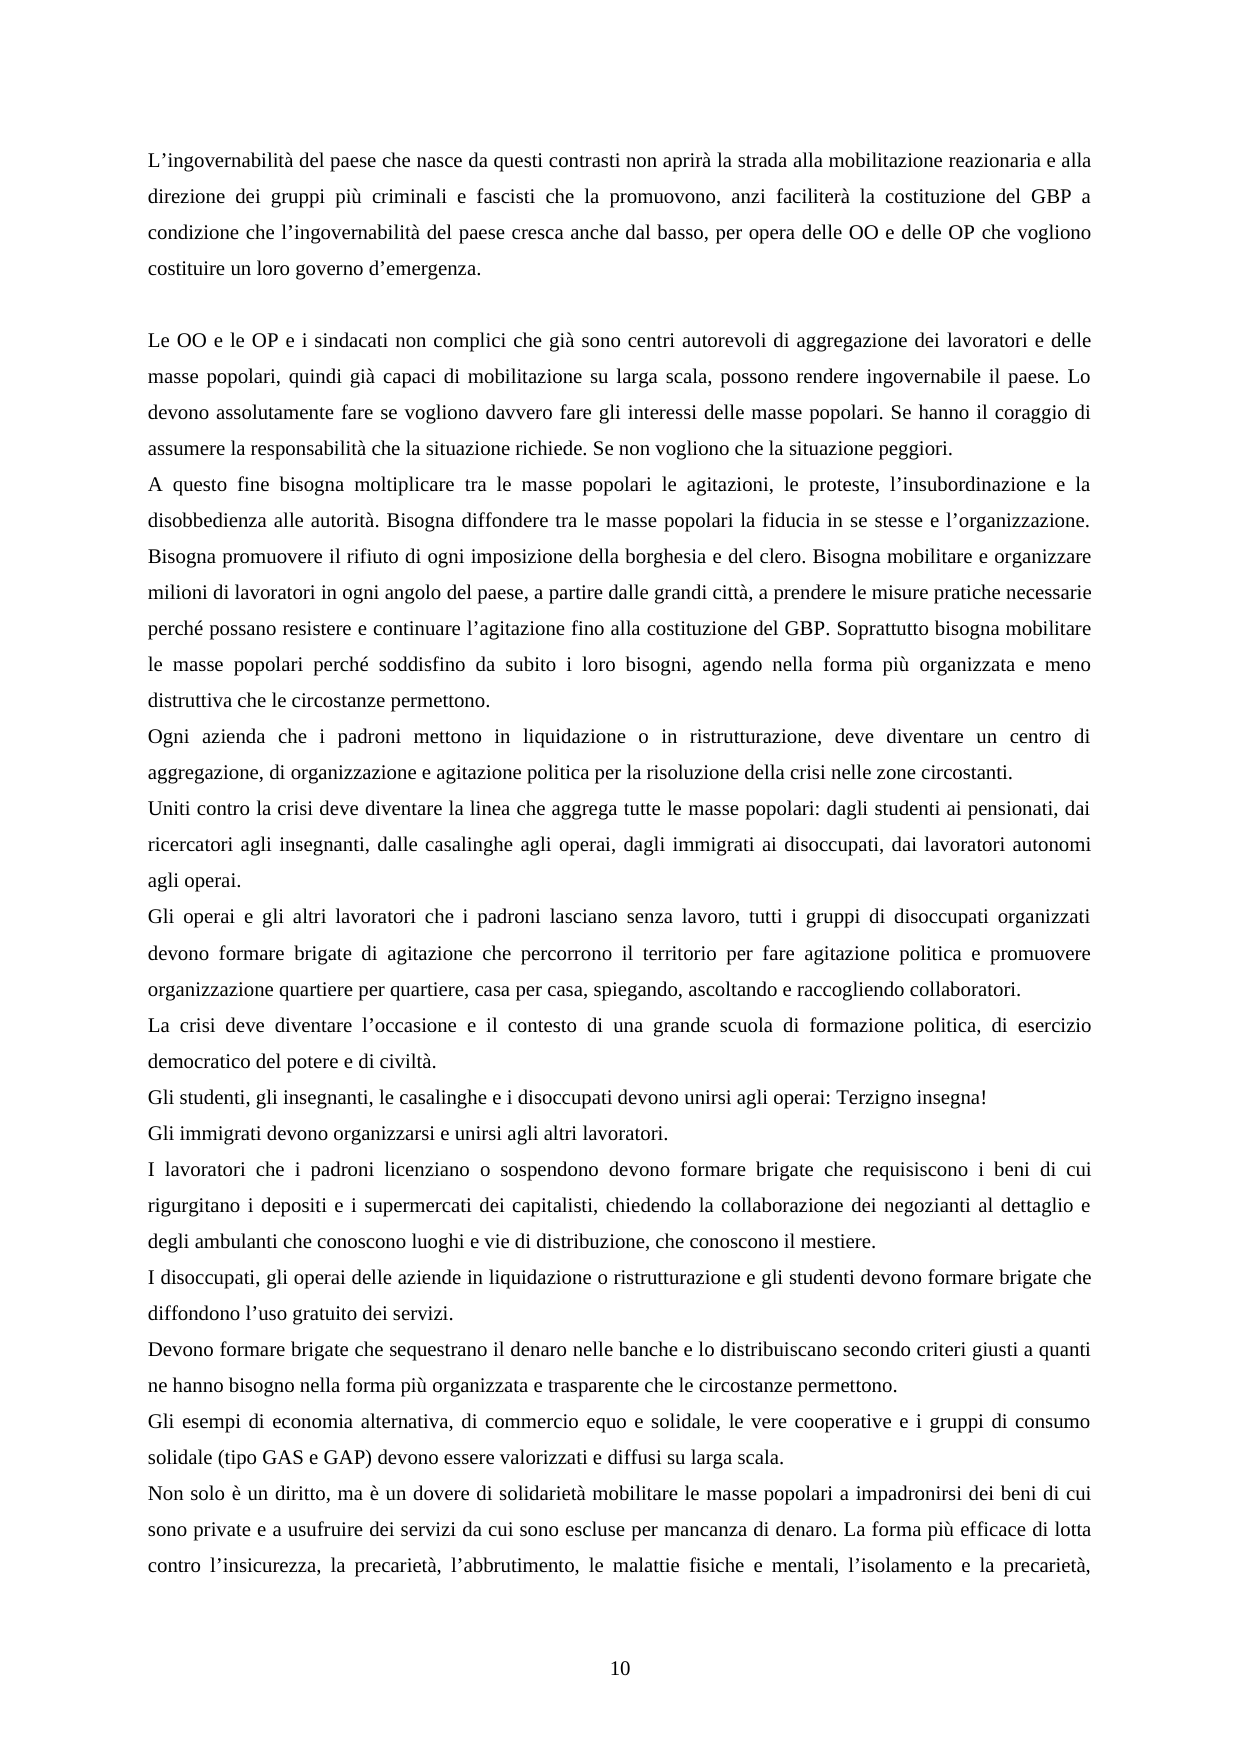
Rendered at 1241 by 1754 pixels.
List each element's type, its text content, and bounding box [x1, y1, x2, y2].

text L’ingovernabilità del paese che nasce da questi contrasti non aprirà la strada alla mobilitazione reazionaria e alla direzione dei gruppi più criminali e fascisti che la promuovono, anzi faciliterà la costituzione del GBP a condizione che l’ingovernabilità del paese cresca anche dal basso, per opera delle OO e delle OP che vogliono costituire un loro governo d’emergenza. [148, 148, 1092, 280]
text I disoccupati, gli operai delle aziende in liquidazione o ristrutturazione e gli studenti devono formare brigate che diffondono l’uso gratuito dei servizi. [148, 1265, 1092, 1325]
text I lavoratori che i padroni licenziano o sospendono devono formare brigate che requisiscono i beni di cui rigurgitano i depositi e i supermercati dei capitalisti, chiedendo la collaborazione dei negozianti al dettaglio e degli ambulanti che conoscono luoghi e vie di distribuzione, che conoscono il mestiere. [148, 1157, 1092, 1253]
text Ogni azienda che i padroni mettono in liquidazione o in ristrutturazione, deve diventare un centro di aggregazione, di organizzazione e agitazione politica per la risoluzione della crisi nelle zone circostanti. [148, 724, 1092, 784]
text Gli esempi di economia alternativa, di commercio equo e solidale, le vere cooperative e i gruppi di consumo solidale (tipo GAS e GAP) devono essere valorizzati e diffusi su larga scala. [148, 1409, 1092, 1469]
text Gli operai e gli altri lavoratori che i padroni lasciano senza lavoro, tutti i gruppi di disoccupati organizzati devono formare brigate di agitazione che percorrono il territorio per fare agitazione politica e promuovere organizzazione quartiere per quartiere, casa per casa, spiegando, ascoltando e raccogliendo collaboratori. [148, 904, 1092, 1001]
text Le OO e le OP e i sindacati non complici che già sono centri autorevoli di aggregazione dei lavoratori e delle masse popolari, quindi già capaci di mobilitazione su larga scala, possono rendere ingovernabile il paese. Lo devono assolutamente fare se vogliono davvero fare gli interessi delle masse popolari. Se hanno il coraggio di assumere la responsabilità che la situazione richiede. Se non vogliono che la situazione peggiori. [148, 328, 1092, 460]
text Non solo è un diritto, ma è un dovere di solidarietà mobilitare le masse popolari a impadronirsi dei beni di cui sono private e a usufruire dei servizi da cui sono escluse per mancanza di denaro. La forma più efficace di lotta contro l’insicurezza, la precarietà, l’abbrutimento, le malattie fisiche e mentali, l’isolamento e la precarietà, [148, 1481, 1092, 1577]
text Gli studenti, gli insegnanti, le casalinghe e i disoccupati devono unirsi agli operai: Terzigno insegna! [148, 1085, 1092, 1109]
text A questo fine bisogna moltiplicare tra le masse popolari le agitazioni, le proteste, l’insubordinazione e la disobbedienza alle autorità. Bisogna diffondere tra le masse popolari la fiducia in se stesse e l’organizzazione. Bisogna promuovere il rifiuto di ogni imposizione della borghesia e del clero. Bisogna mobilitare e organizzare milioni di lavoratori in ogni angolo del paese, a partire dalle grandi città, a prendere le misure pratiche necessarie perché possano resistere e continuare l’agitazione fino alla costituzione del GBP. Soprattutto bisogna mobilitare le masse popolari perché soddisfino da subito i loro bisogni, agendo nella forma più organizzata e meno distruttiva che le circostanze permettono. [148, 472, 1092, 712]
text La crisi deve diventare l’occasione e il contesto di una grande scuola di formazione politica, di esercizio democratico del potere e di civiltà. [148, 1013, 1092, 1073]
text Uniti contro la crisi deve diventare la linea che aggrega tutte le masse popolari: dagli studenti ai pensionati, dai ricercatori agli insegnanti, dalle casalinghe agli operai, dagli immigrati ai disoccupati, dai lavoratori autonomi agli operai. [148, 796, 1092, 892]
text Devono formare brigate che sequestrano il denaro nelle banche e lo distribuiscano secondo criteri giusti a quanti ne hanno bisogno nella forma più organizzata e trasparente che le circostanze permettono. [148, 1337, 1092, 1397]
text Gli immigrati devono organizzarsi e unirsi agli altri lavoratori. [148, 1121, 1092, 1145]
